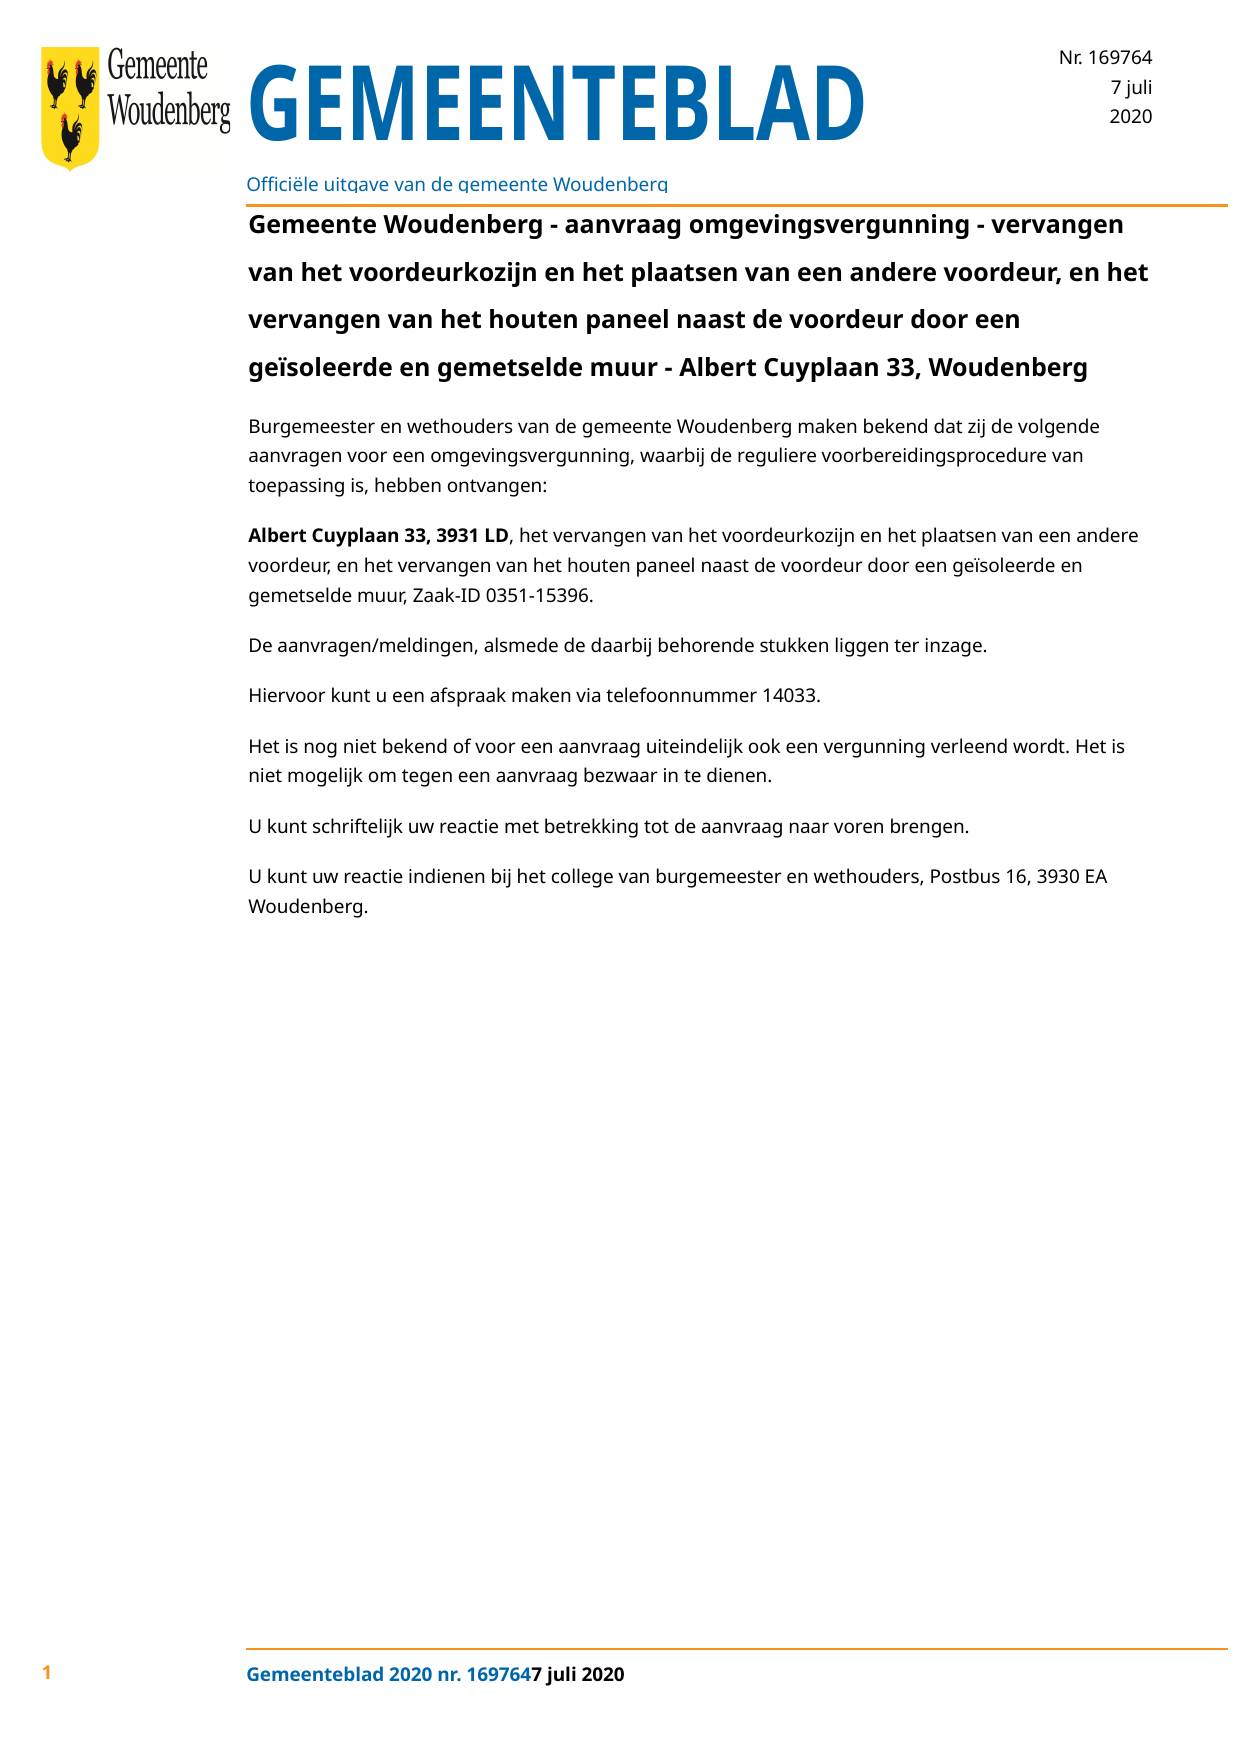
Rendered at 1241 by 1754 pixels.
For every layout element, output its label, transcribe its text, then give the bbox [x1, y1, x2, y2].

text U kunt schriftelijk uw reactie met betrekking tot de aanvraag naar voren brengen. [248, 813, 1152, 839]
text Het is nog niet bekend of voor een aanvraag uiteindelijk ook een vergunning verleend wordt. Het is niet mogelijk om tegen een aanvraag bezwaar in te dienen. [248, 733, 1152, 788]
text Albert Cuyplaan 33, 3931 LD, het vervangen van het voordeurkozijn en het plaatsen van een andere voordeur, en het vervangen van het houten paneel naast de voordeur door een geïsoleerde en gemetselde muur, Zaak-ID 0351-15396. [248, 523, 1152, 608]
text U kunt uw reactie indienen bij het college van burgemeester en wethouders, Postbus 16, 3930 EA Woudenberg. [248, 863, 1152, 919]
text Burgemeester en wethouders van de gemeente Woudenberg maken bekend dat zij de volgende aanvragen voor een omgevingsvergunning, waarbij de reguliere voorbereidingsprocedure van toepassing is, hebben ontvangen: [248, 413, 1152, 498]
text De aanvragen/meldingen, alsmede de daarbij behorende stukken liggen ter inzage. [248, 632, 1152, 658]
text Gemeente Woudenberg - aanvraag omgevingsvergunning - vervangen van het voordeurkozijn en het plaatsen van een andere voordeur, en het vervangen van het houten paneel naast de voordeur door een geïsoleerde en gemetselde muur - Albert Cuyplaan 33, Woudenberg [248, 207, 1152, 384]
picture [41, 47, 231, 172]
text Hiervoor kunt u een afspraak maken via telefoonnummer 14033. [248, 683, 1152, 708]
